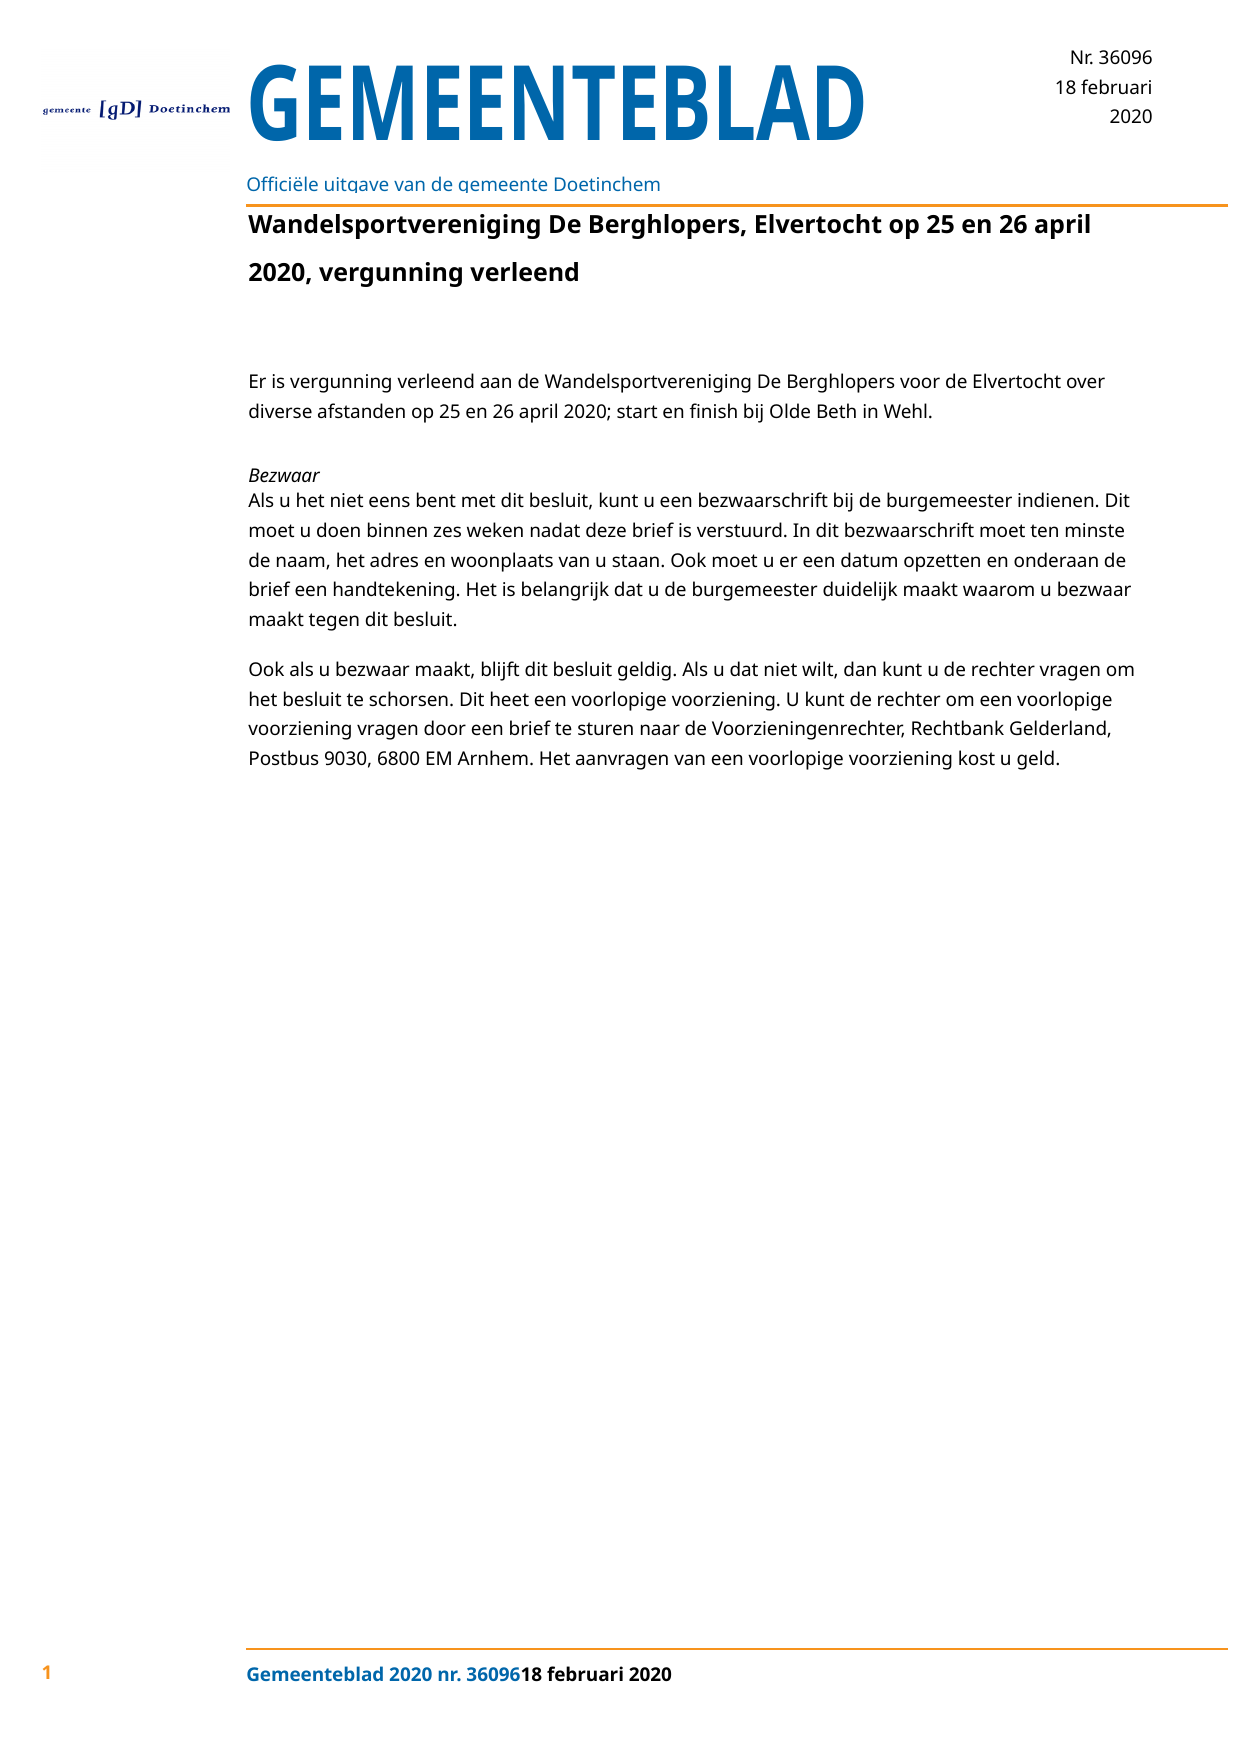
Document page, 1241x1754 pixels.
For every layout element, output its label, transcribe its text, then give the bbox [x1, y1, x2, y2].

picture [41, 47, 231, 172]
text Wandelsportvereniging De Berghlopers, Elvertocht op 25 en 26 april 2020, vergunning verleend [248, 207, 1152, 288]
text Als u het niet eens bent met dit besluit, kunt u een bezwaarschrift bij de burgemeester indienen. Dit moet u doen binnen zes weken nadat deze brief is verstuurd. In dit bezwaarschrift moet ten minste de naam, het adres en woonplaats van u staan. Ook moet u er een datum opzetten en onderaan de brief een handtekening. Het is belangrijk dat u de burgemeester duidelijk maakt waarom u bezwaar maakt tegen dit besluit. [248, 488, 1152, 632]
text Bezwaar [248, 462, 1152, 488]
text Er is vergunning verleend aan de Wandelsportvereniging De Berghlopers voor de Elvertocht over diverse afstanden op 25 en 26 april 2020; start en finish bij Olde Beth in Wehl. [248, 368, 1152, 424]
text Ook als u bezwaar maakt, blijft dit besluit geldig. Als u dat niet wilt, dan kunt u de rechter vragen om het besluit te schorsen. Dit heet een voorlopige voorziening. U kunt de rechter om een voorlopige voorziening vragen door een brief te sturen naar de Voorzieningenrechter, Rechtbank Gelderland, Postbus 9030, 6800 EM Arnhem. Het aanvragen van een voorlopige voorziening kost u geld. [248, 656, 1152, 771]
